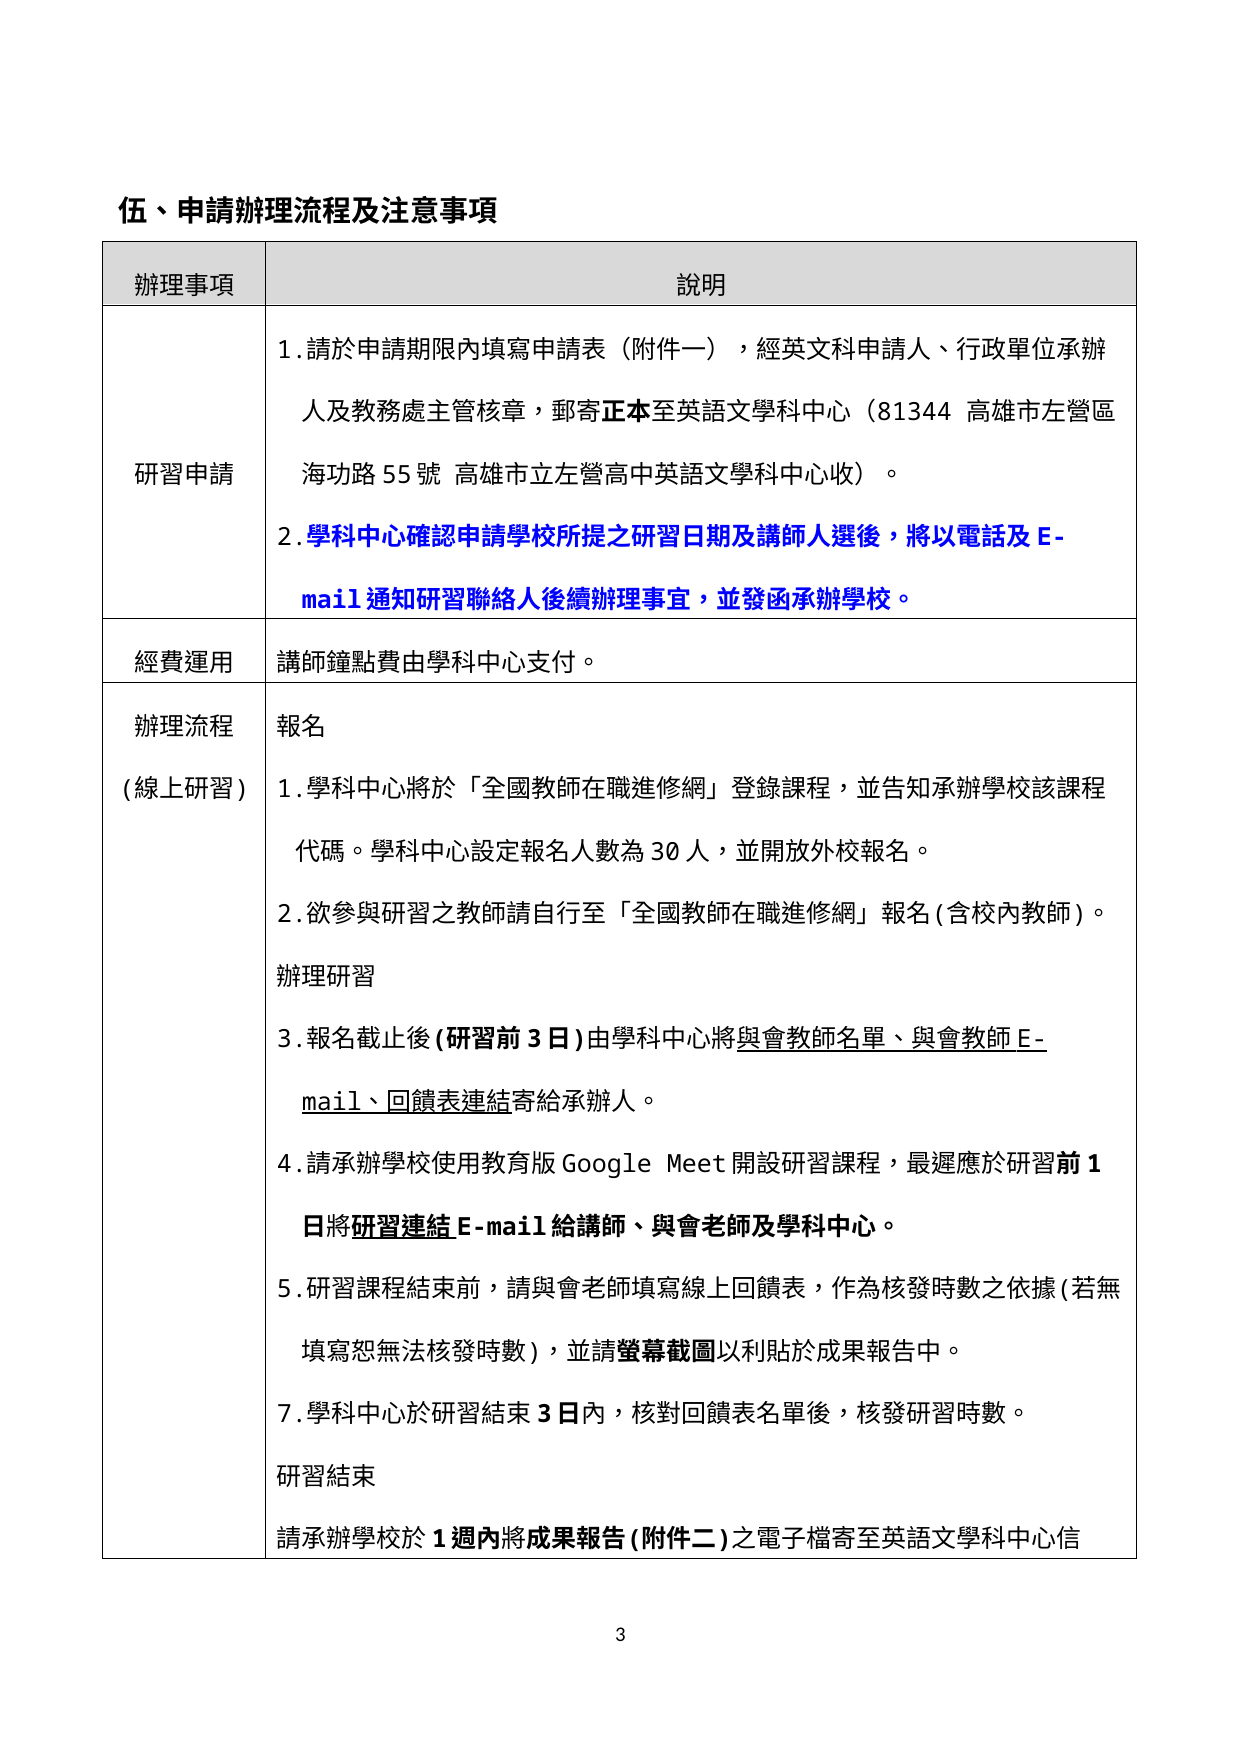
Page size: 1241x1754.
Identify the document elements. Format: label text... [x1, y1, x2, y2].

table_header 辦理事項 [103, 242, 265, 304]
table_cell 辦理流程 (線上研習) [103, 683, 265, 1558]
table_cell 1.請於申請期限內填寫申請表（附件一），經英文科申請人、行政單位承辦人及教務處主管核章，郵寄正本至英語文學科中心（81344 高雄市左營區海功路55號 高雄市立左營高中英語文學科中心收）。 2.學科中心確認申請學校所提之研習日期及講師人選後，將以電話及E-mail通知研習聯絡人後續辦理事宜，並發函承辦學校。 [266, 306, 1136, 618]
table_cell 經費運用 [103, 619, 265, 682]
text 伍、申請辦理流程及注意事項 [118, 167, 1122, 230]
table_cell 報名 1.學科中心將於「全國教師在職進修網」登錄課程，並告知承辦學校該課程 代碼。學科中心設定報名人數為30人，並開放外校報名。 2.欲參與研習之教師請自行至「全國教師在職進修網」報名(含校內教師)。 辦理研習 3.報名截止後(研習前3日)由學科中心將與會教師名單、與會教師E-mail、回饋表連結寄給承辦人。 4.請承辦學校使用教育版Google Meet開設研習課程，最遲應於研習前1日將研習連結E-mail給講師、與會老師及學科中心。 5.研習課程結束前，請與會老師填寫線上回饋表，作為核發時數之依據(若無填寫恕無法核發時數)，並請螢幕截圖以利貼於成果報告中。 7.學科中心於研習結束3日內，核對回饋表名單後，核發研習時數。 研習結束 請承辦學校於1週內將成果報告(附件二)之電子檔寄至英語文學科中心信 [266, 683, 1136, 1558]
table_cell 講師鐘點費由學科中心支付。 [266, 619, 1136, 682]
table_cell 研習申請 [103, 306, 265, 618]
table_header 說明 [266, 242, 1136, 304]
